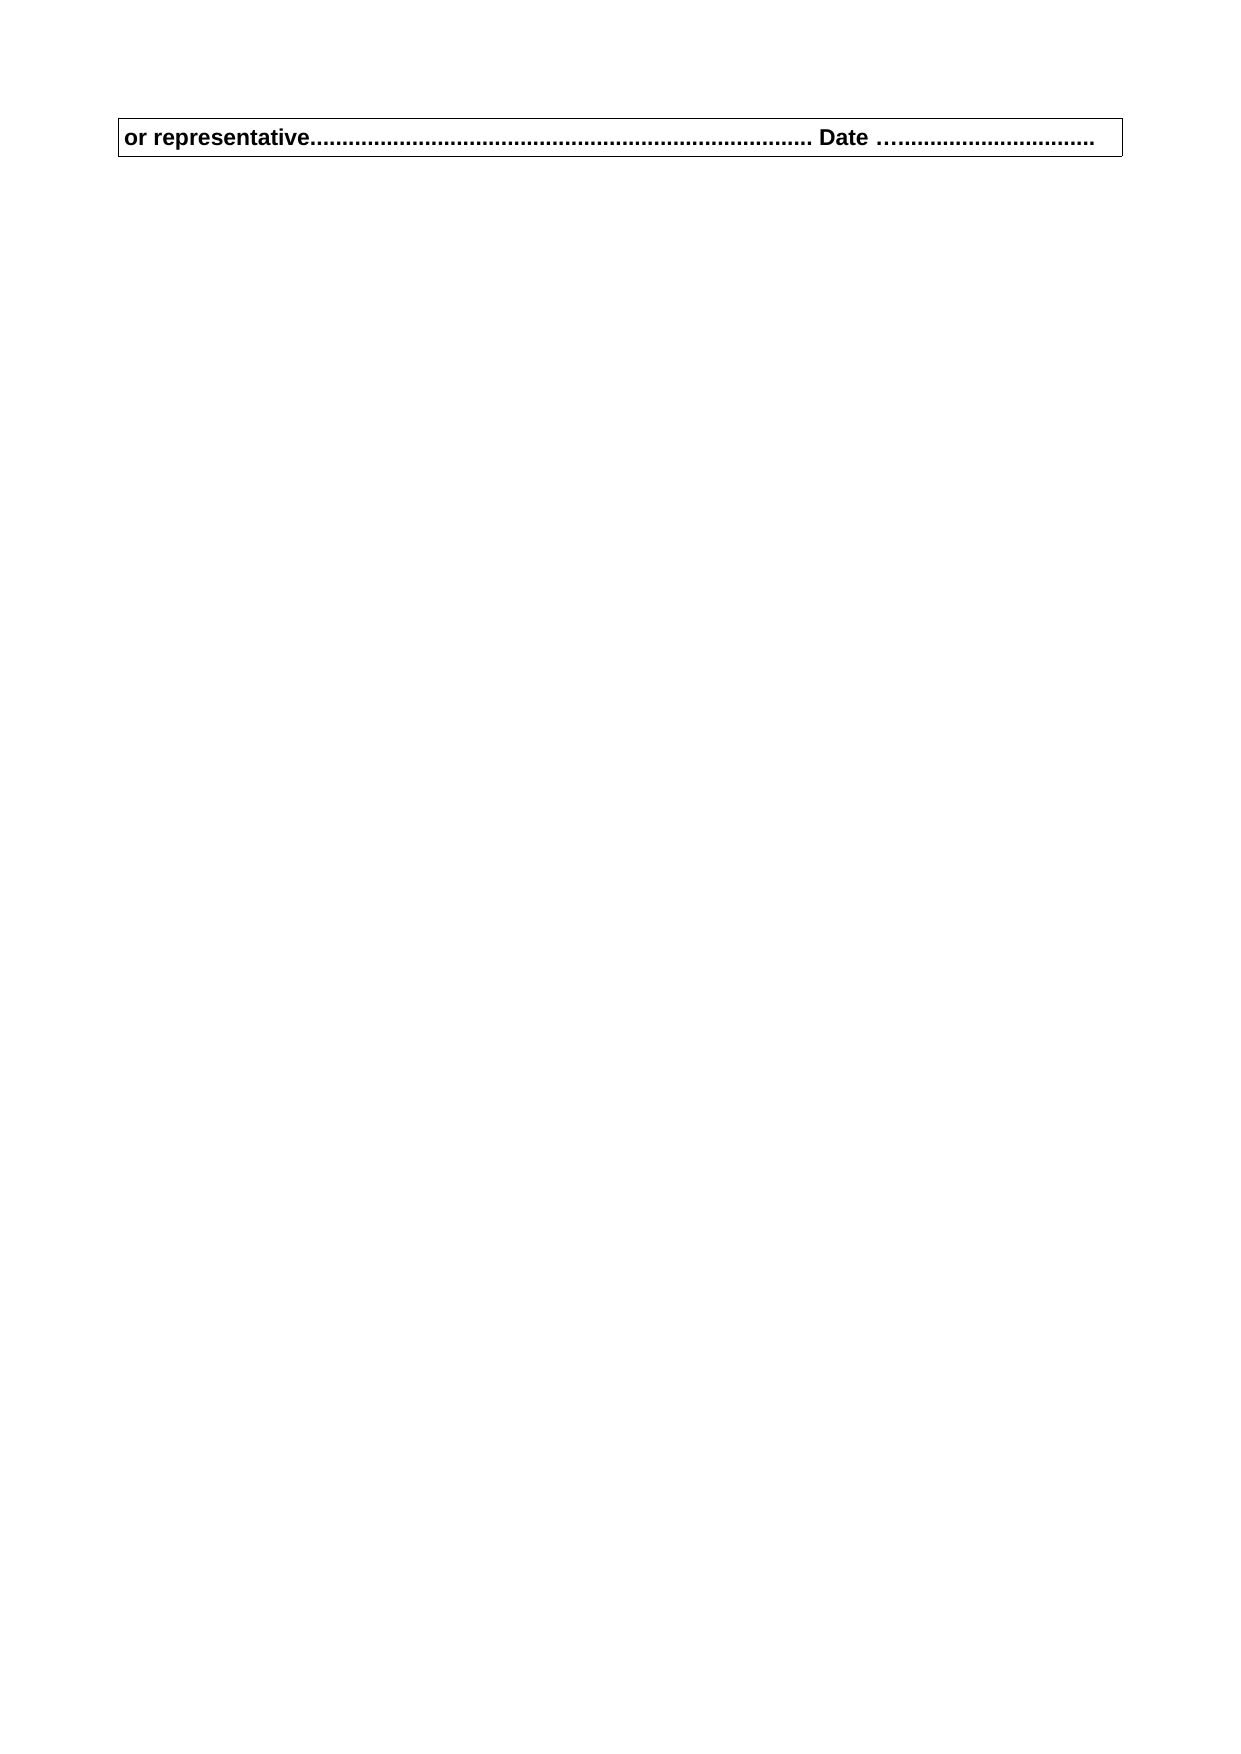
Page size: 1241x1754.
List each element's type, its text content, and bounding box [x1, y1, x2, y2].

table_cell or representative............................................................................... Date …............................... [119, 119, 1122, 156]
